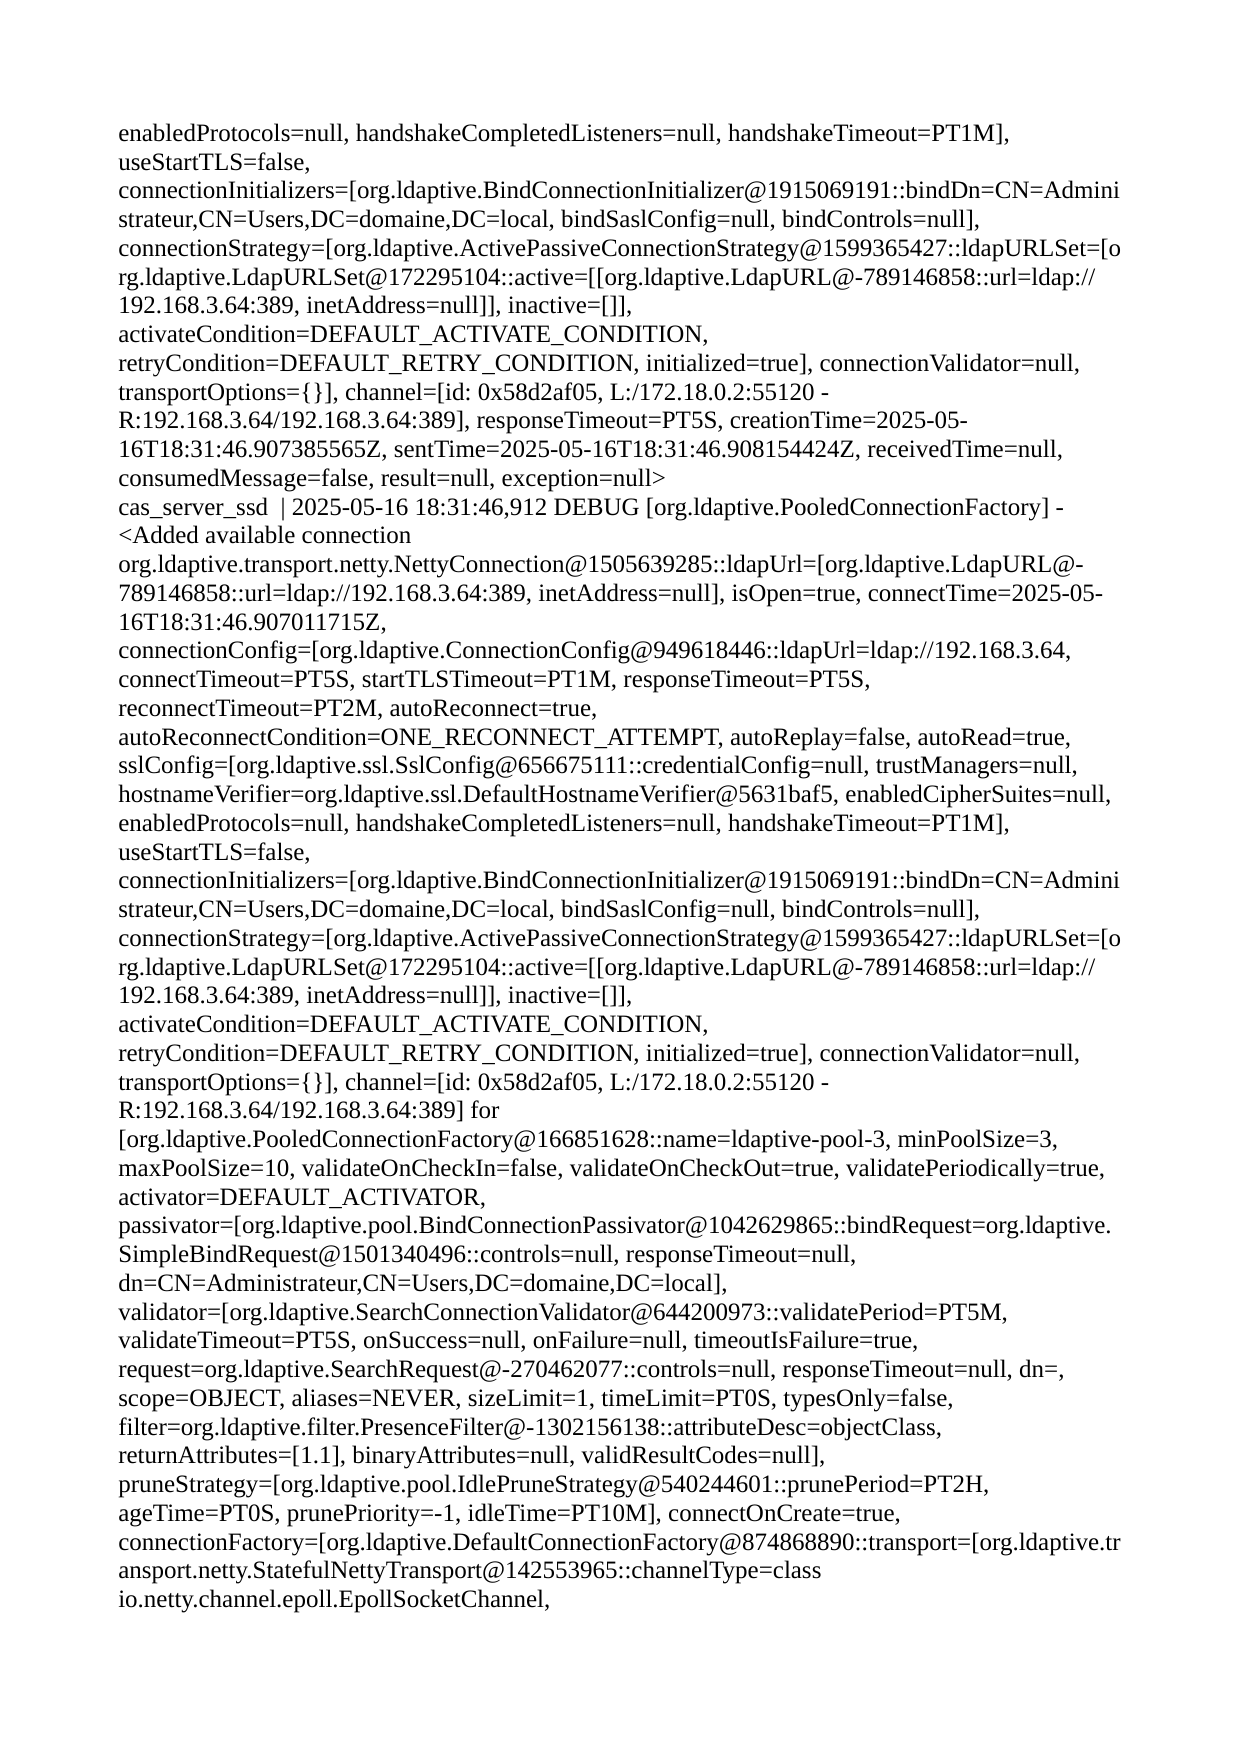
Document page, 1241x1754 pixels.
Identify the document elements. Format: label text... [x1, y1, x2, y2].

text enabledProtocols=null, handshakeCompletedListeners=null, handshakeTimeout=PT1M], useStartTLS=false, connectionInitializers=[org.ldaptive.BindConnectionInitializer@1915069191::bindDn=CN=Administrateur,CN=Users,DC=domaine,DC=local, bindSaslConfig=null, bindControls=null], connectionStrategy=[org.ldaptive.ActivePassiveConnectionStrategy@1599365427::ldapURLSet=[org.ldaptive.LdapURLSet@172295104::active=[[org.ldaptive.LdapURL@-789146858::url=ldap://192.168.3.64:389, inetAddress=null]], inactive=[]], activateCondition=DEFAULT_ACTIVATE_CONDITION, retryCondition=DEFAULT_RETRY_CONDITION, initialized=true], connectionValidator=null, transportOptions={}], channel=[id: 0x58d2af05, L:/172.18.0.2:55120 - R:192.168.3.64/192.168.3.64:389], responseTimeout=PT5S, creationTime=2025-05-16T18:31:46.907385565Z, sentTime=2025-05-16T18:31:46.908154424Z, receivedTime=null, consumedMessage=false, result=null, exception=null> [118, 118, 1122, 492]
text cas_server_ssd | 2025-05-16 18:31:46,912 DEBUG [org.ldaptive.PooledConnectionFactory] - <Added available connection org.ldaptive.transport.netty.NettyConnection@1505639285::ldapUrl=[org.ldaptive.LdapURL@-789146858::url=ldap://192.168.3.64:389, inetAddress=null], isOpen=true, connectTime=2025-05-16T18:31:46.907011715Z, connectionConfig=[org.ldaptive.ConnectionConfig@949618446::ldapUrl=ldap://192.168.3.64, connectTimeout=PT5S, startTLSTimeout=PT1M, responseTimeout=PT5S, reconnectTimeout=PT2M, autoReconnect=true, autoReconnectCondition=ONE_RECONNECT_ATTEMPT, autoReplay=false, autoRead=true, sslConfig=[org.ldaptive.ssl.SslConfig@656675111::credentialConfig=null, trustManagers=null, hostnameVerifier=org.ldaptive.ssl.DefaultHostnameVerifier@5631baf5, enabledCipherSuites=null, enabledProtocols=null, handshakeCompletedListeners=null, handshakeTimeout=PT1M], useStartTLS=false, connectionInitializers=[org.ldaptive.BindConnectionInitializer@1915069191::bindDn=CN=Administrateur,CN=Users,DC=domaine,DC=local, bindSaslConfig=null, bindControls=null], connectionStrategy=[org.ldaptive.ActivePassiveConnectionStrategy@1599365427::ldapURLSet=[org.ldaptive.LdapURLSet@172295104::active=[[org.ldaptive.LdapURL@-789146858::url=ldap://192.168.3.64:389, inetAddress=null]], inactive=[]], activateCondition=DEFAULT_ACTIVATE_CONDITION, retryCondition=DEFAULT_RETRY_CONDITION, initialized=true], connectionValidator=null, transportOptions={}], channel=[id: 0x58d2af05, L:/172.18.0.2:55120 - R:192.168.3.64/192.168.3.64:389] for [org.ldaptive.PooledConnectionFactory@166851628::name=ldaptive-pool-3, minPoolSize=3, maxPoolSize=10, validateOnCheckIn=false, validateOnCheckOut=true, validatePeriodically=true, activator=DEFAULT_ACTIVATOR, passivator=[org.ldaptive.pool.BindConnectionPassivator@1042629865::bindRequest=org.ldaptive.SimpleBindRequest@1501340496::controls=null, responseTimeout=null, dn=CN=Administrateur,CN=Users,DC=domaine,DC=local], validator=[org.ldaptive.SearchConnectionValidator@644200973::validatePeriod=PT5M, validateTimeout=PT5S, onSuccess=null, onFailure=null, timeoutIsFailure=true, request=org.ldaptive.SearchRequest@-270462077::controls=null, responseTimeout=null, dn=, scope=OBJECT, aliases=NEVER, sizeLimit=1, timeLimit=PT0S, typesOnly=false, filter=org.ldaptive.filter.PresenceFilter@-1302156138::attributeDesc=objectClass, returnAttributes=[1.1], binaryAttributes=null, validResultCodes=null], pruneStrategy=[org.ldaptive.pool.IdlePruneStrategy@540244601::prunePeriod=PT2H, ageTime=PT0S, prunePriority=-1, idleTime=PT10M], connectOnCreate=true, connectionFactory=[org.ldaptive.DefaultConnectionFactory@874868890::transport=[org.ldaptive.transport.netty.StatefulNettyTransport@142553965::channelType=class io.netty.channel.epoll.EpollSocketChannel, [118, 492, 1122, 1613]
